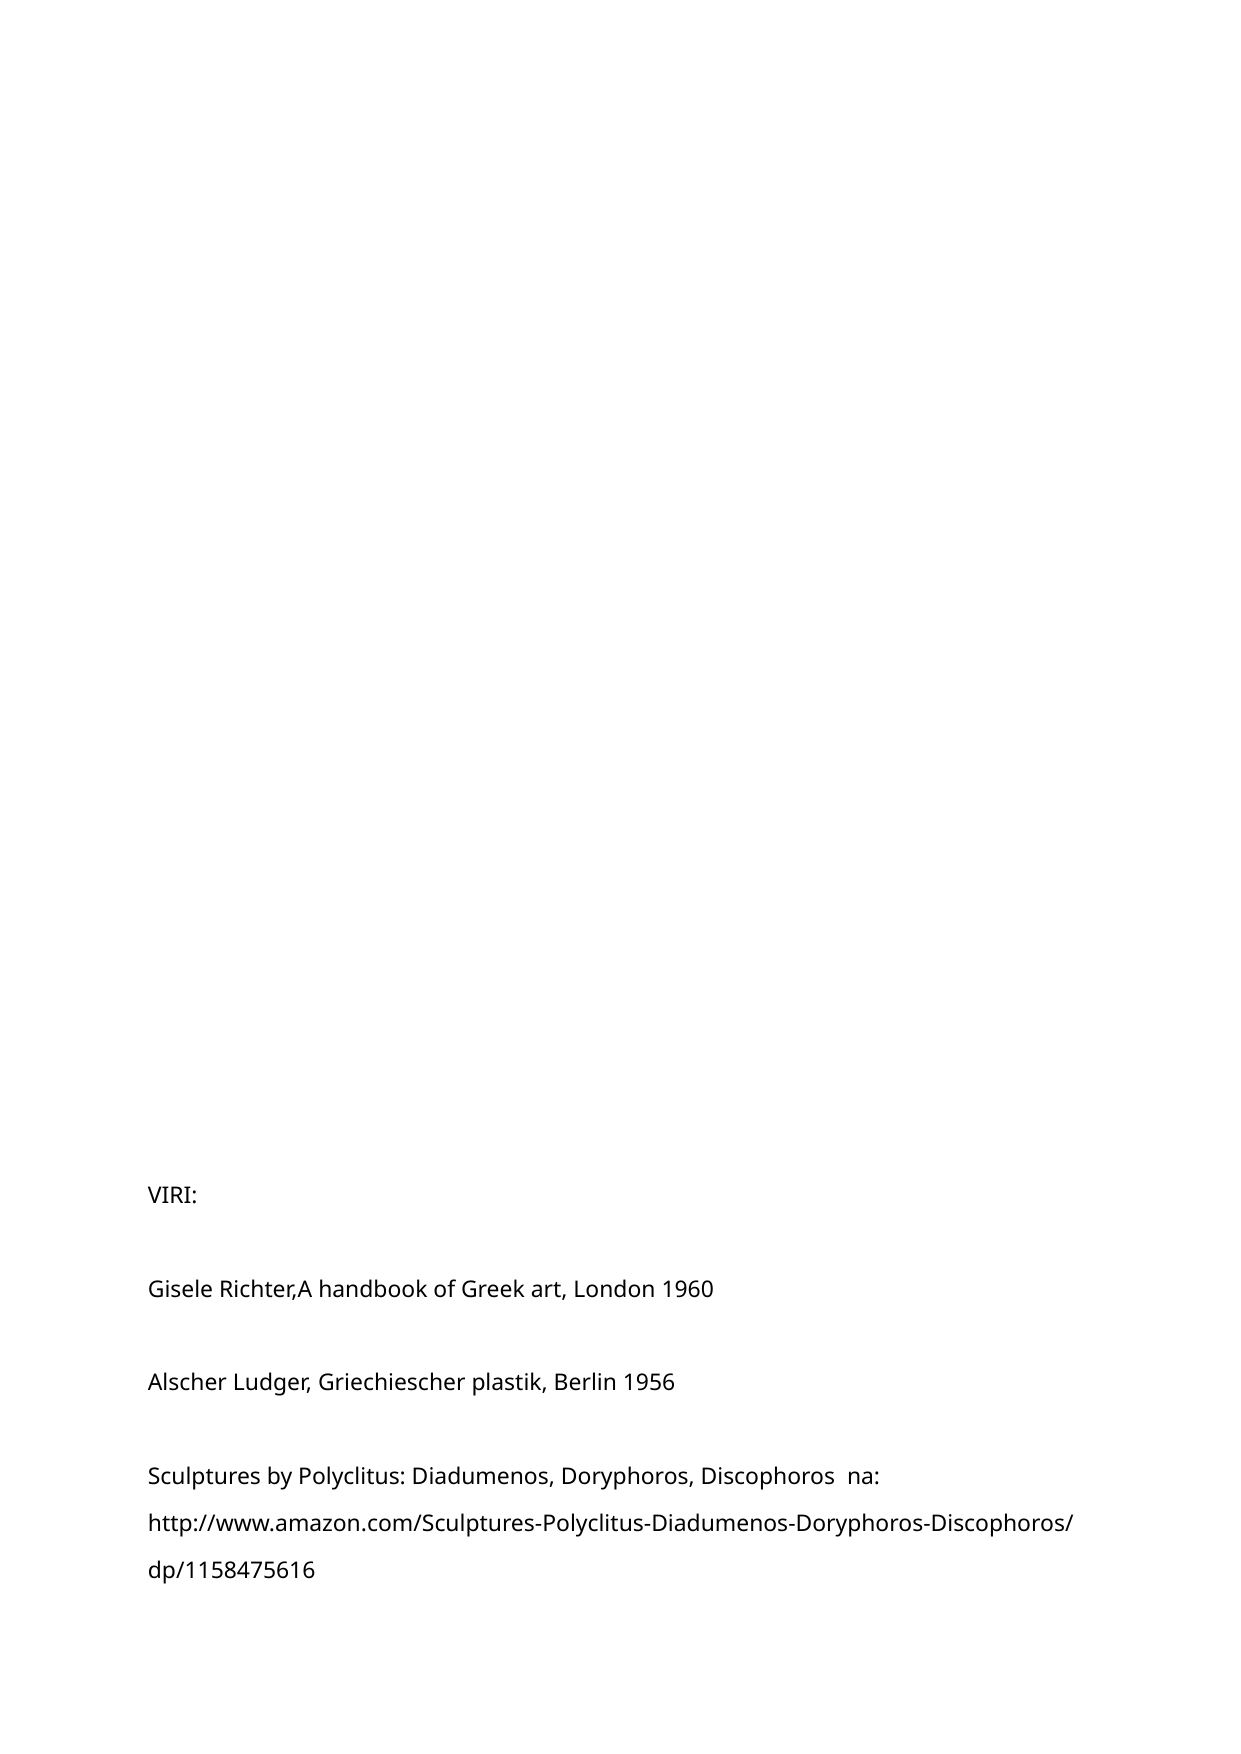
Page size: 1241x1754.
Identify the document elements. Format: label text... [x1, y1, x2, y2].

text Sculptures by Polyclitus: Diadumenos, Doryphoros, Discophoros na: http://www.amazon.com/Sculptures-Polyclitus-Diadumenos-Doryphoros-Discophoros/dp/1158475616 [148, 1460, 1093, 1585]
text Alscher Ludger, Griechiescher plastik, Berlin 1956 [148, 1366, 1093, 1398]
text Gisele Richter,A handbook of Greek art, London 1960 [148, 1273, 1093, 1304]
text VIRI: [148, 1179, 1093, 1210]
